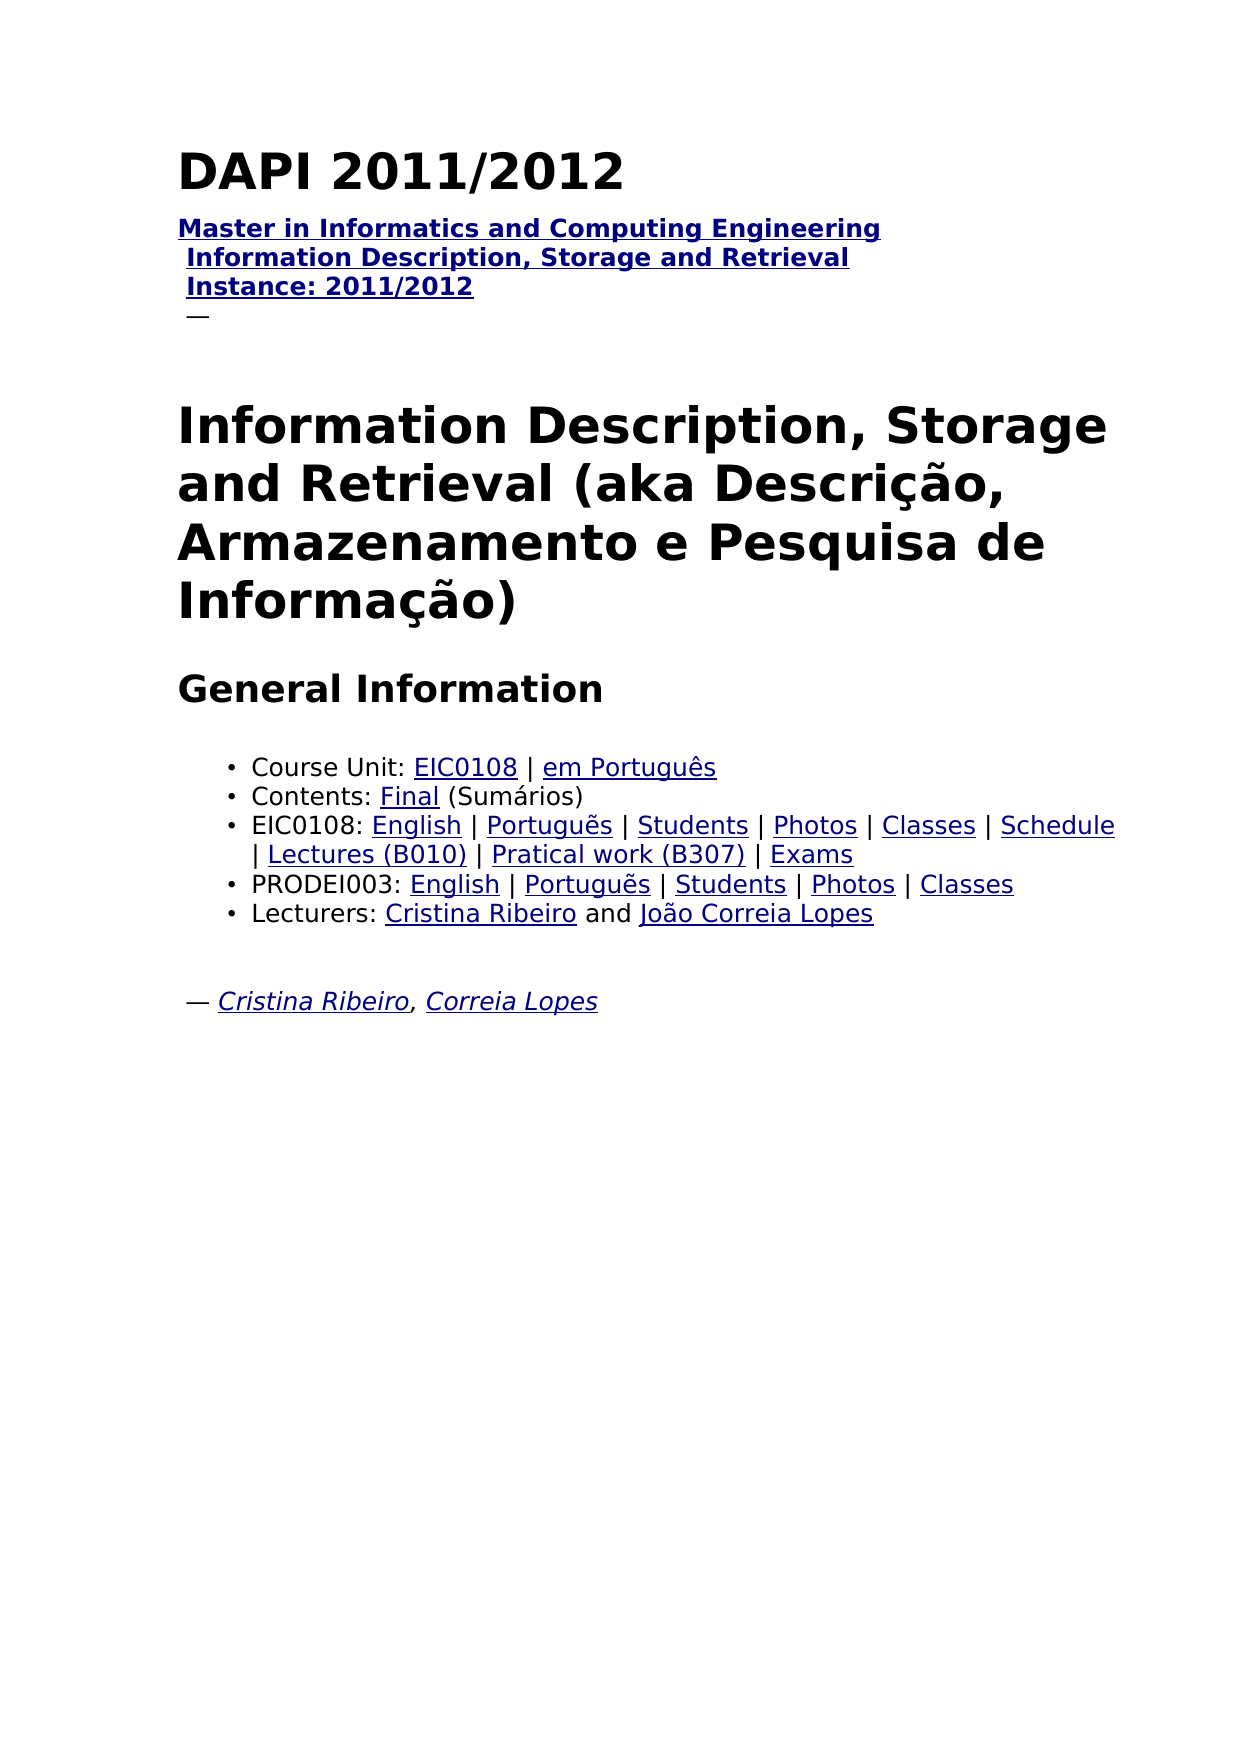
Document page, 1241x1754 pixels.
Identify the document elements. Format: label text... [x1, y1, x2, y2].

text — Cristina Ribeiro, Correia Lopes [177, 958, 1122, 1016]
list Course Unit: EIC0108 | em Português [236, 753, 1122, 782]
list EIC0108: English | Portuguẽs | Students | Photos | Classes | Schedule | Lectures (B010) | Pratical work (B307) | Exams [236, 812, 1122, 870]
text Master in Informatics and Computing Engineering Information Description, Storage and Retrieval Instance: 2011/2012 — [177, 214, 1122, 360]
subtitle Information Description, Storage and Retrieval (aka Descrição, Armazenamento e Pesquisa de Informação) [177, 397, 1122, 630]
subtitle General Information [177, 668, 1122, 711]
list Lecturers: Cristina Ribeiro and João Correia Lopes [236, 899, 1122, 928]
subtitle DAPI 2011/2012 [177, 143, 1122, 201]
list Contents: Final (Sumários) [236, 782, 1122, 812]
list PRODEI003: English | Portuguẽs | Students | Photos | Classes [236, 870, 1122, 899]
